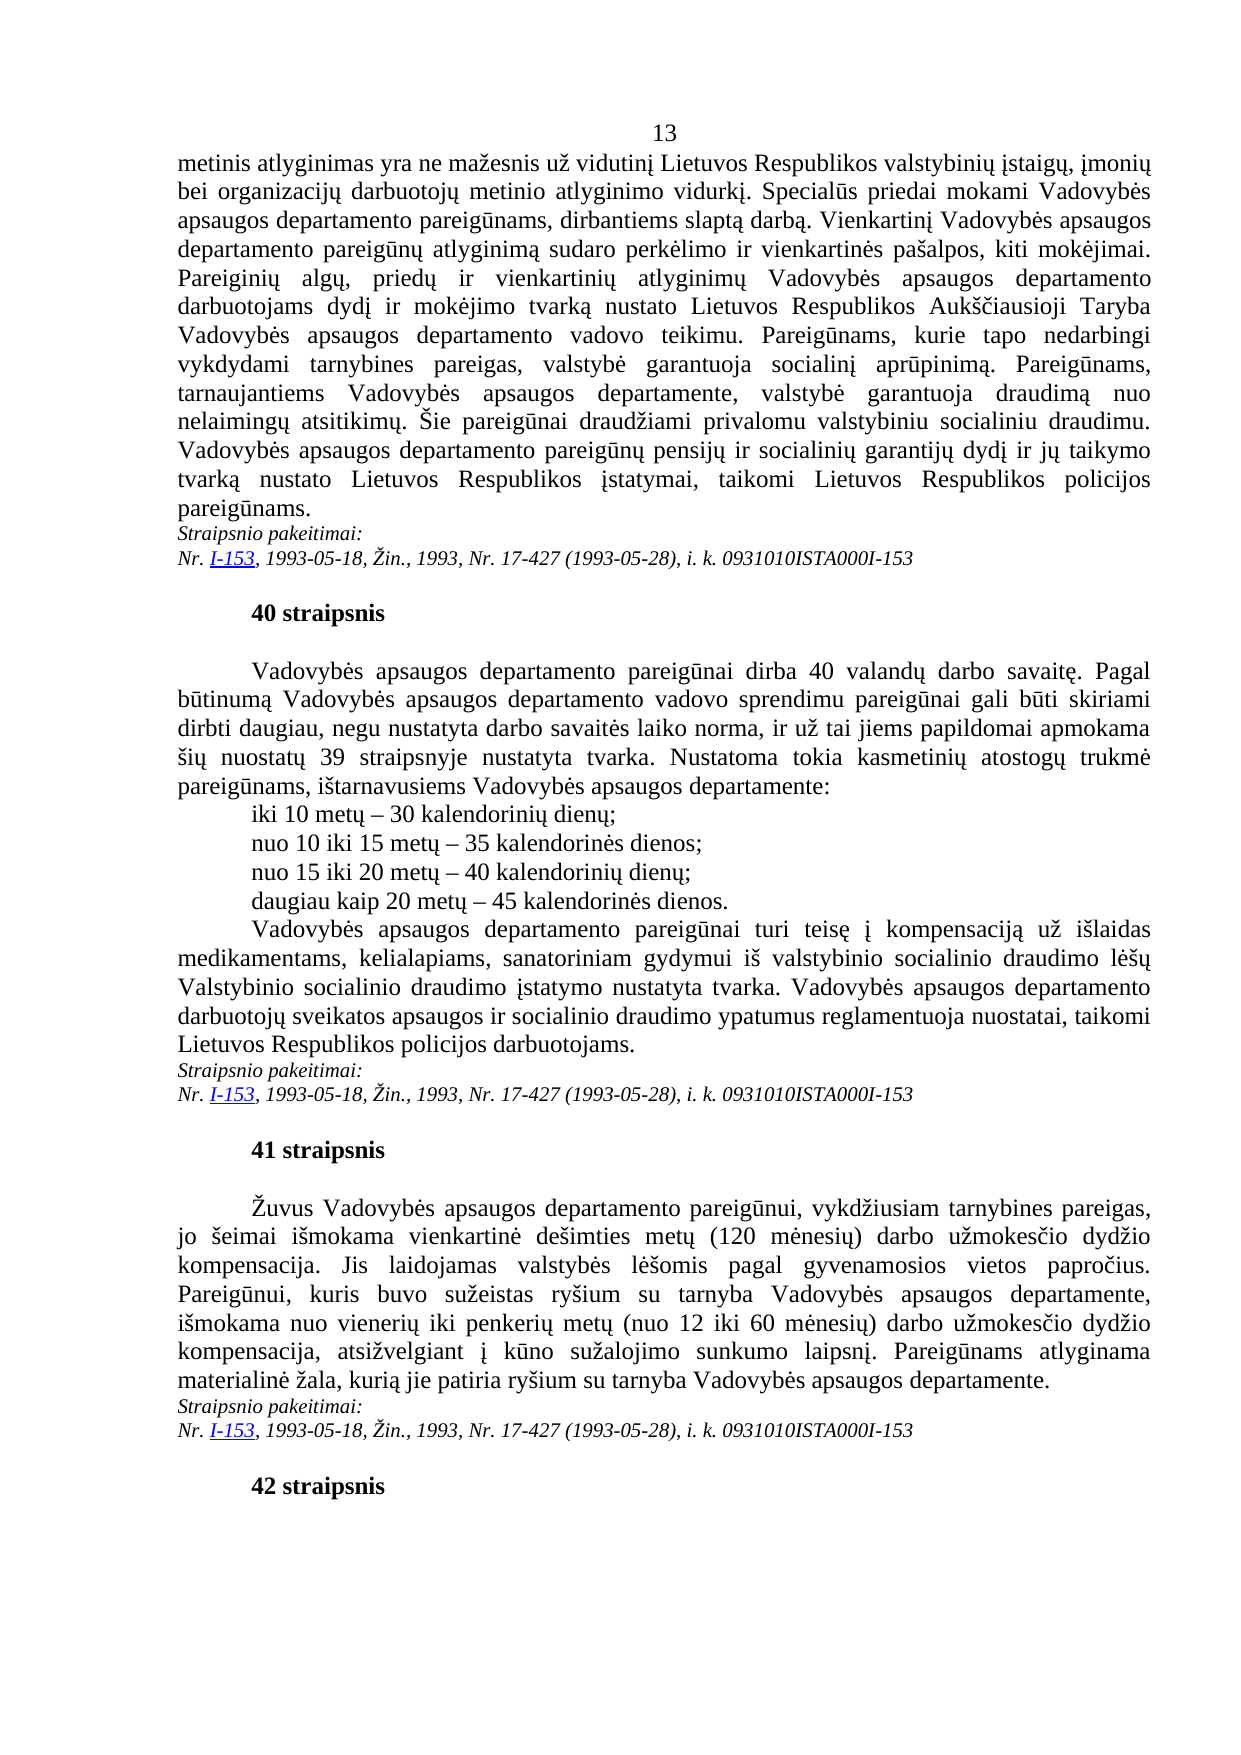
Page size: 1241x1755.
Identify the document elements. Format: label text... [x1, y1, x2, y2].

text Nr. I-153, 1993-05-18, Žin., 1993, Nr. 17-427 (1993-05-28), i. k. 0931010ISTA000I-153 [177, 1418, 1152, 1442]
text metinis atlyginimas yra ne mažesnis už vidutinį Lietuvos Respublikos valstybinių įstaigų, įmonių bei organizacijų darbuotojų metinio atlyginimo vidurkį. Specialūs priedai mokami Vadovybės apsaugos departamento pareigūnams, dirbantiems slaptą darbą. Vienkartinį Vadovybės apsaugos departamento pareigūnų atlyginimą sudaro perkėlimo ir vienkartinės pašalpos, kiti mokėjimai. Pareiginių algų, priedų ir vienkartinių atlyginimų Vadovybės apsaugos departamento darbuotojams dydį ir mokėjimo tvarką nustato Lietuvos Respublikos Aukščiausioji Taryba Vadovybės apsaugos departamento vadovo teikimu. Pareigūnams, kurie tapo nedarbingi vykdydami tarnybines pareigas, valstybė garantuoja socialinį aprūpinimą. Pareigūnams, tarnaujantiems Vadovybės apsaugos departamente, valstybė garantuoja draudimą nuo nelaimingų atsitikimų. Šie pareigūnai draudžiami privalomu valstybiniu socialiniu draudimu. Vadovybės apsaugos departamento pareigūnų pensijų ir socialinių garantijų dydį ir jų taikymo tvarką nustato Lietuvos Respublikos įstatymai, taikomi Lietuvos Respublikos policijos pareigūnams. [177, 148, 1152, 521]
text 42 straipsnis [177, 1471, 1152, 1499]
text Vadovybės apsaugos departamento pareigūnai dirba 40 valandų darbo savaitę. Pagal būtinumą Vadovybės apsaugos departamento vadovo sprendimu pareigūnai gali būti skiriami dirbti daugiau, negu nustatyta darbo savaitės laiko norma, ir už tai jiems papildomai apmokama šių nuostatų 39 straipsnyje nustatyta tvarka. Nustatoma tokia kasmetinių atostogų trukmė pareigūnams, ištarnavusiems Vadovybės apsaugos departamente: [177, 656, 1152, 799]
text nuo 15 iki 20 metų – 40 kalendorinių dienų; [177, 857, 1152, 886]
text daugiau kaip 20 metų – 45 kalendorinės dienos. [177, 886, 1152, 914]
text Straipsnio pakeitimai: [177, 1394, 1152, 1418]
text Žuvus Vadovybės apsaugos departamento pareigūnui, vykdžiusiam tarnybines pareigas, jo šeimai išmokama vienkartinė dešimties metų (120 mėnesių) darbo užmokesčio dydžio kompensacija. Jis laidojamas valstybės lėšomis pagal gyvenamosios vietos papročius. Pareigūnui, kuris buvo sužeistas ryšium su tarnyba Vadovybės apsaugos departamente, išmokama nuo vienerių iki penkerių metų (nuo 12 iki 60 mėnesių) darbo užmokesčio dydžio kompensacija, atsižvelgiant į kūno sužalojimo sunkumo laipsnį. Pareigūnams atlyginama materialinė žala, kurią jie patiria ryšium su tarnyba Vadovybės apsaugos departamente. [177, 1193, 1152, 1394]
text 40 straipsnis [177, 598, 1152, 627]
text Nr. I-153, 1993-05-18, Žin., 1993, Nr. 17-427 (1993-05-28), i. k. 0931010ISTA000I-153 [177, 545, 1152, 569]
text 41 straipsnis [177, 1135, 1152, 1164]
text nuo 10 iki 15 metų – 35 kalendorinės dienos; [177, 828, 1152, 857]
text Nr. I-153, 1993-05-18, Žin., 1993, Nr. 17-427 (1993-05-28), i. k. 0931010ISTA000I-153 [177, 1082, 1152, 1106]
text Straipsnio pakeitimai: [177, 521, 1152, 545]
text Vadovybės apsaugos departamento pareigūnai turi teisę į kompensaciją už išlaidas medikamentams, kelialapiams, sanatoriniam gydymui iš valstybinio socialinio draudimo lėšų Valstybinio socialinio draudimo įstatymo nustatyta tvarka. Vadovybės apsaugos departamento darbuotojų sveikatos apsaugos ir socialinio draudimo ypatumus reglamentuoja nuostatai, taikomi Lietuvos Respublikos policijos darbuotojams. [177, 914, 1152, 1058]
text iki 10 metų – 30 kalendorinių dienų; [177, 799, 1152, 828]
text Straipsnio pakeitimai: [177, 1058, 1152, 1082]
